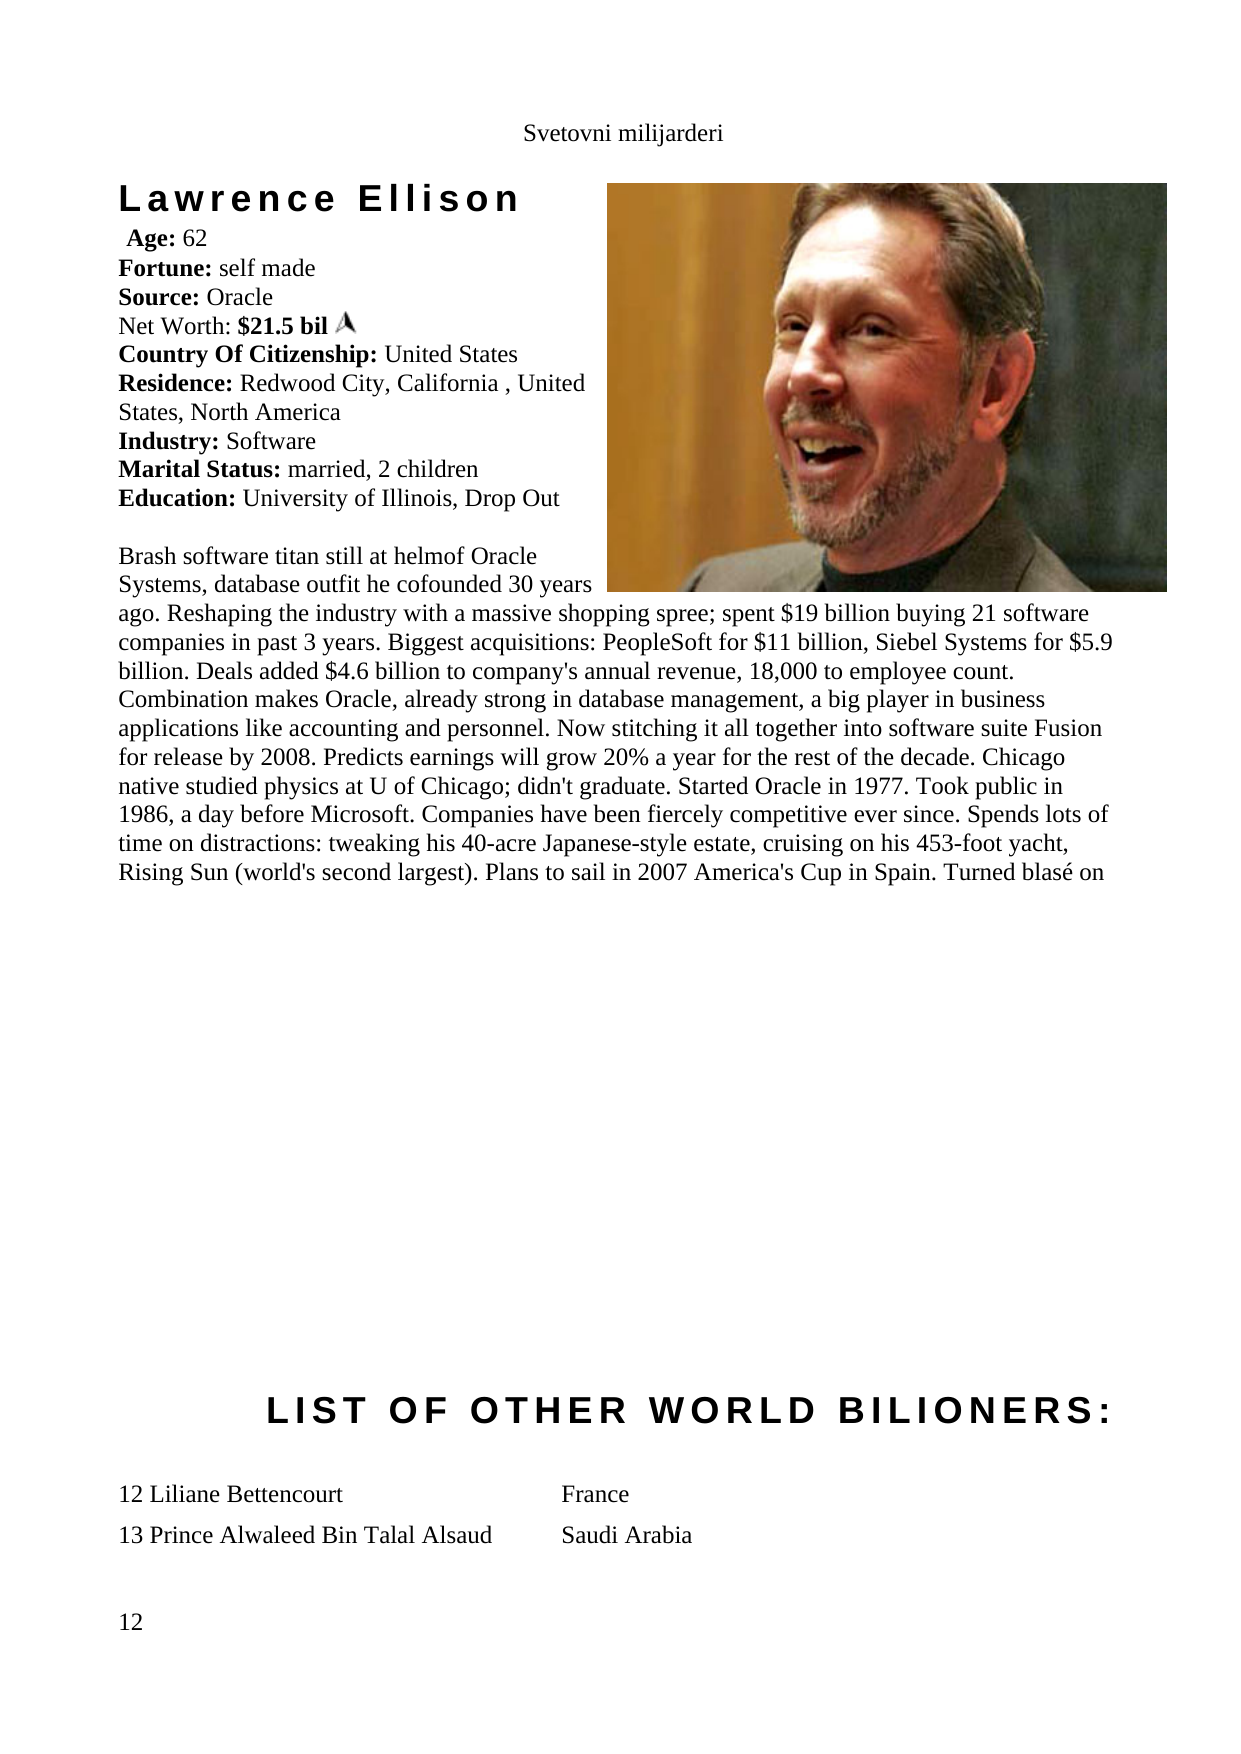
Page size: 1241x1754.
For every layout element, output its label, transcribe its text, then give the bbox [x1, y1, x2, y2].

text Lawrence Ellison Age: 62 Fortune: self made Source: Oracle Net Worth: $21.5 bil Country Of Citizenship: United States Residence: Redwood City, California , United States, North America Industry: Software Marital Status: married, 2 children Education: University of Illinois, Drop Out Brash software titan still at helmof Oracle Systems, database outfit he cofounded 30 years ago. Reshaping the industry with a massive shopping spree; spent $19 billion buying 21 software companies in past 3 years. Biggest acquisitions: PeopleSoft for $11 billion, Siebel Systems for $5.9 billion. Deals added $4.6 billion to company's annual revenue, 18,000 to employee count. Combination makes Oracle, already strong in database management, a big player in business applications like accounting and personnel. Now stitching it all together into software suite Fusion for release by 2008. Predicts earnings will grow 20% a year for the rest of the decade. Chicago native studied physics at U of Chicago; didn't graduate. Started Oracle in 1977. Took public in 1986, a day before Microsoft. Companies have been fiercely competitive ever since. Spends lots of time on distractions: tweaking his 40-acre Japanese-style estate, cruising on his 453-foot yacht, Rising Sun (world's second largest). Plans to sail in 2007 America's Cup in Spain. Turned blasé on [118, 176, 1122, 886]
text 12 Liliane Bettencourt France [118, 1479, 1122, 1508]
picture [607, 183, 1167, 592]
table_header [1108, 928, 1117, 985]
text 13 Prince Alwaleed Bin Talal Alsaud Saudi Arabia [118, 1520, 1122, 1549]
text LIST OF OTHER WORLD BILIONERS: [266, 1388, 1122, 1431]
picture [334, 310, 358, 334]
